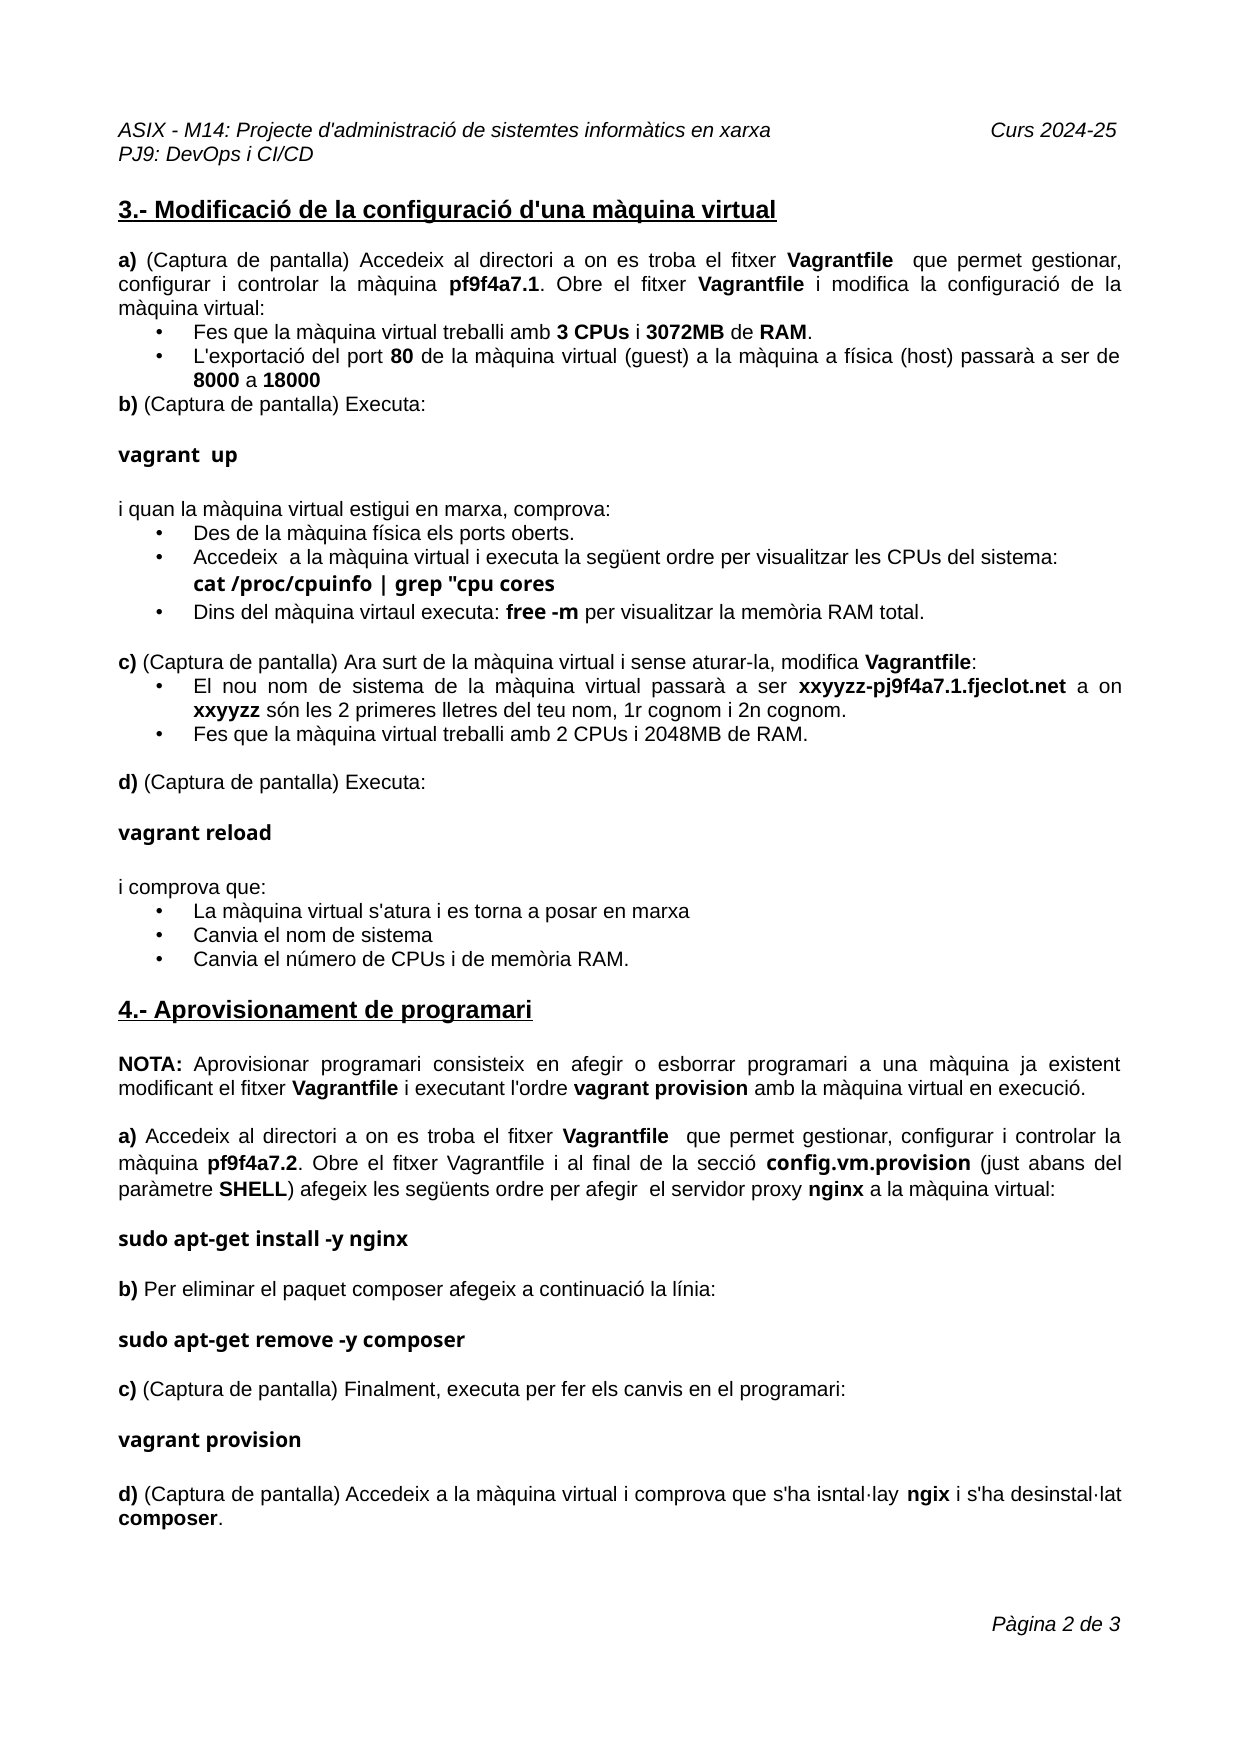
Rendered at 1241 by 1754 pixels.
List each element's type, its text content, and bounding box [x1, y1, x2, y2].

list cat /proc/cpuinfo | grep "cpu cores [156, 569, 1122, 597]
list L'exportació del port 80 de la màquina virtual (guest) a la màquina a física (host) passarà a ser de 8000 a 18000 [156, 344, 1122, 392]
text d) (Captura de pantalla) Executa: [118, 770, 1122, 794]
text sudo apt-get install -y nginx [118, 1224, 1122, 1253]
text vagrant reload [118, 818, 1122, 846]
list Des de la màquina física els ports oberts. [156, 521, 1122, 545]
text 4.- Aprovisionament de programari [118, 995, 1122, 1023]
text vagrant up [118, 440, 1122, 468]
list La màquina virtual s'atura i es torna a posar en marxa [156, 899, 1122, 923]
text d) (Captura de pantalla) Accedeix a la màquina virtual i comprova que s'ha isntal·lay ngix i s'ha desinstal·lat composer. [118, 1482, 1122, 1530]
text a) (Captura de pantalla) Accedeix al directori a on es troba el fitxer Vagrantfile que permet gestionar, configurar i controlar la màquina pf9f4a7.1. Obre el fitxer Vagrantfile i modifica la configuració de la màquina virtual: [118, 248, 1122, 320]
list El nou nom de sistema de la màquina virtual passarà a ser xxyyzz-pj9f4a7.1.fjeclot.net a on xxyyzz són les 2 primeres lletres del teu nom, 1r cognom i 2n cognom. [156, 674, 1122, 722]
text i comprova que: [118, 875, 1122, 899]
list Dins del màquina virtaul executa: free -m per visualitzar la memòria RAM total. [156, 597, 1122, 626]
list Fes que la màquina virtual treballi amb 3 CPUs i 3072MB de RAM. [156, 320, 1122, 344]
text NOTA: Aprovisionar programari consisteix en afegir o esborrar programari a una màquina ja existent modificant el fitxer Vagrantfile i executant l'ordre vagrant provision amb la màquina virtual en execució. [118, 1052, 1122, 1100]
list Accedeix a la màquina virtual i executa la següent ordre per visualitzar les CPUs del sistema: [156, 545, 1122, 569]
text b) (Captura de pantalla) Executa: [118, 392, 1122, 416]
text c) (Captura de pantalla) Ara surt de la màquina virtual i sense aturar-la, modifica Vagrantfile: [118, 650, 1122, 674]
text a) Accedeix al directori a on es troba el fitxer Vagrantfile que permet gestionar, configurar i controlar la màquina pf9f4a7.2. Obre el fitxer Vagrantfile i al final de la secció config.vm.provision (just abans del paràmetre SHELL) afegeix les següents ordre per afegir el servidor proxy nginx a la màquina virtual: [118, 1124, 1122, 1201]
text vagrant provision [118, 1425, 1122, 1453]
text c) (Captura de pantalla) Finalment, executa per fer els canvis en el programari: [118, 1377, 1122, 1401]
text sudo apt-get remove -y composer [118, 1325, 1122, 1353]
text i quan la màquina virtual estigui en marxa, comprova: [118, 497, 1122, 521]
list Fes que la màquina virtual treballi amb 2 CPUs i 2048MB de RAM. [156, 722, 1122, 746]
text b) Per eliminar el paquet composer afegeix a continuació la línia: [118, 1277, 1122, 1301]
list Canvia el nom de sistema [156, 923, 1122, 947]
text 3.- Modificació de la configuració d'una màquina virtual [118, 196, 1122, 224]
list Canvia el número de CPUs i de memòria RAM. [156, 947, 1122, 971]
